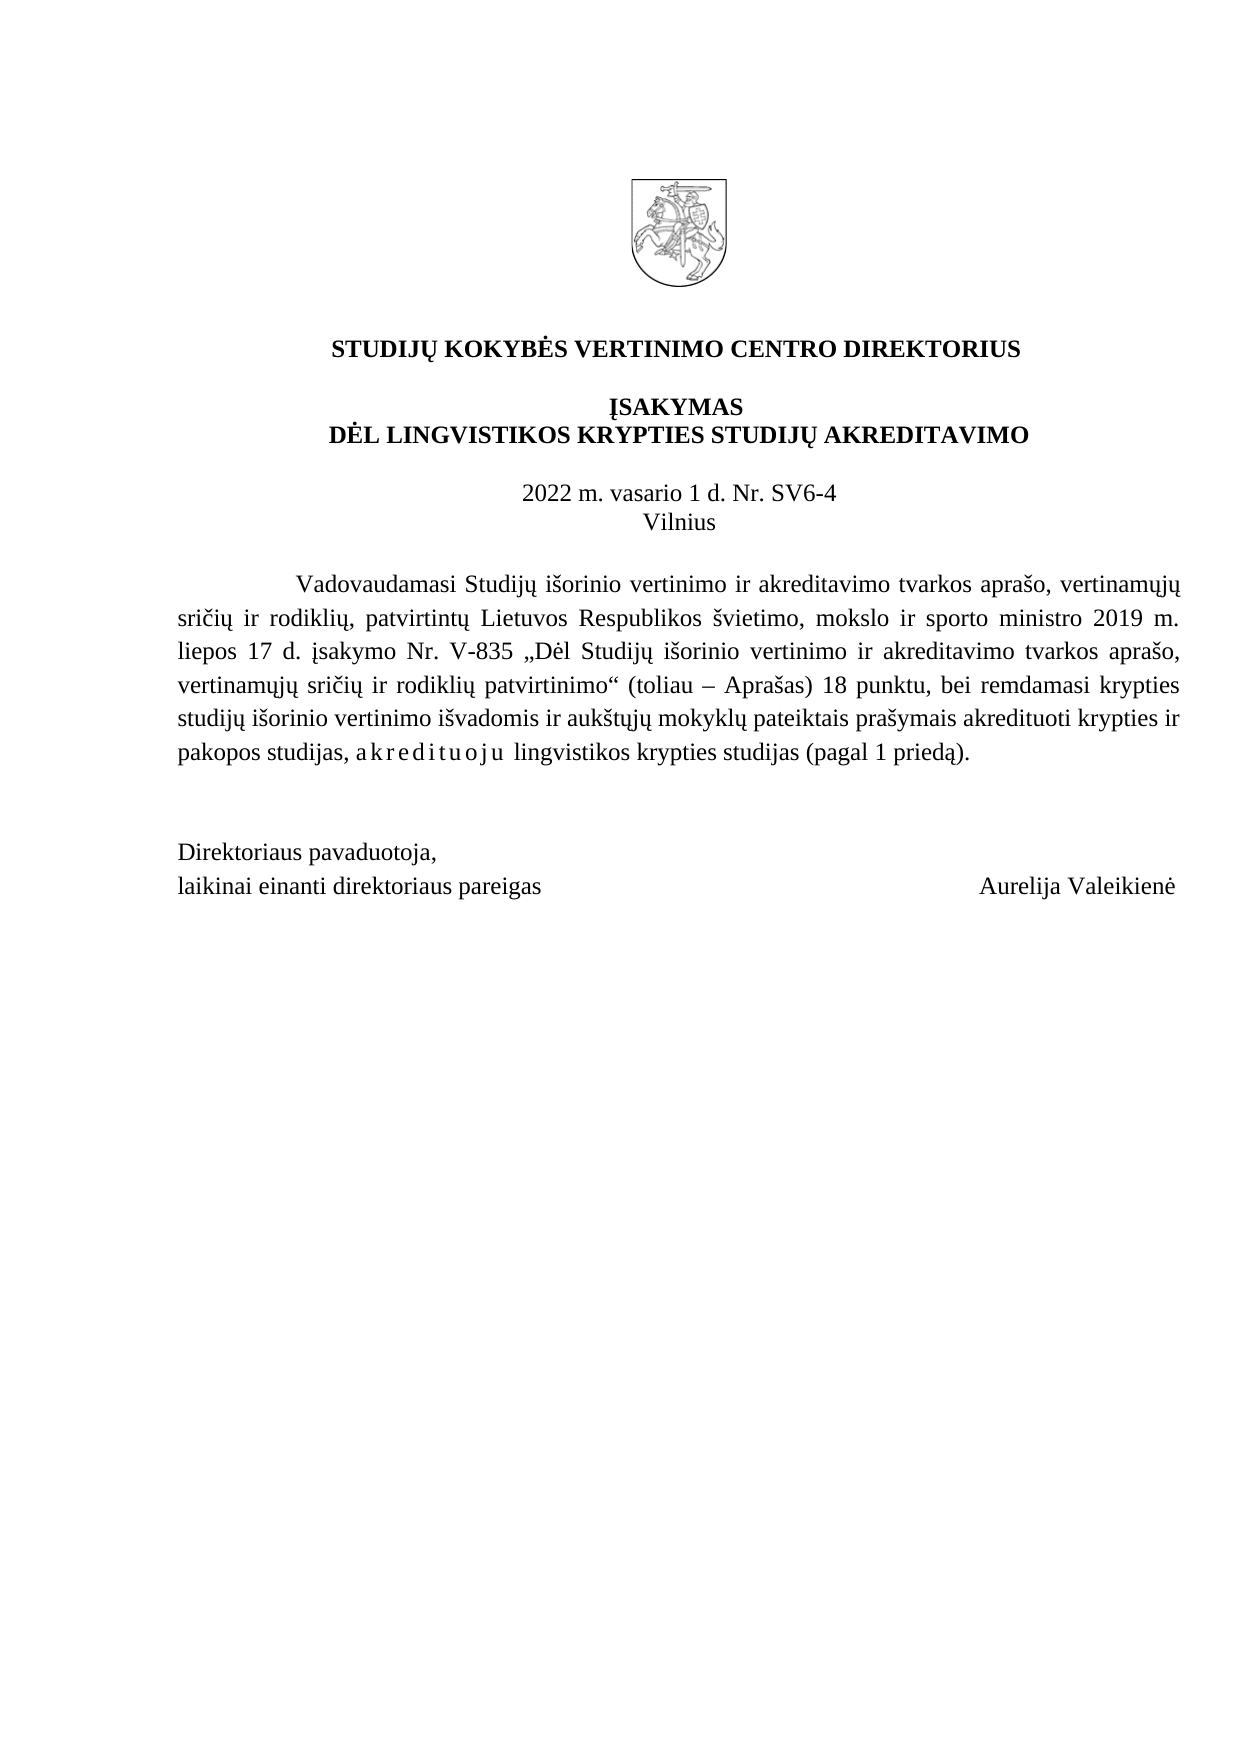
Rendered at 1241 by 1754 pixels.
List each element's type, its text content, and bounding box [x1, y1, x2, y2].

text laikinai einanti direktoriaus pareigas Aurelija Valeikienė [177, 871, 1181, 900]
text 2022 m. vasario 1 d. Nr. SV6-4 [177, 478, 1181, 507]
text Direktoriaus pavaduotoja, [177, 837, 1181, 866]
text Vilnius [177, 507, 1181, 536]
text ĮSAKYMAS [177, 392, 1181, 421]
text Vadovaudamasi Studijų išorinio vertinimo ir akreditavimo tvarkos aprašo, vertinamųjų sričių ir rodiklių, patvirtintų Lietuvos Respublikos švietimo, mokslo ir sporto ministro 2019 m. liepos 17 d. įsakymo Nr. V-835 „Dėl Studijų išorinio vertinimo ir akreditavimo tvarkos aprašo, vertinamųjų sričių ir rodiklių patvirtinimo“ (toliau – Aprašas) 18 punktu, bei remdamasi krypties studijų išorinio vertinimo išvadomis ir aukštųjų mokyklų pateiktais prašymais akredituoti krypties ir pakopos studijas, akredituoju lingvistikos krypties studijas (pagal 1 priedą). [177, 569, 1181, 766]
text STUDIJŲ KOKYBĖS VERTINIMO CENTRO DIREKTORIUS [177, 334, 1181, 363]
text DĖL LINGVISTIKOS KRYPTIES STUDIJŲ AKREDITAVIMO [177, 421, 1181, 449]
